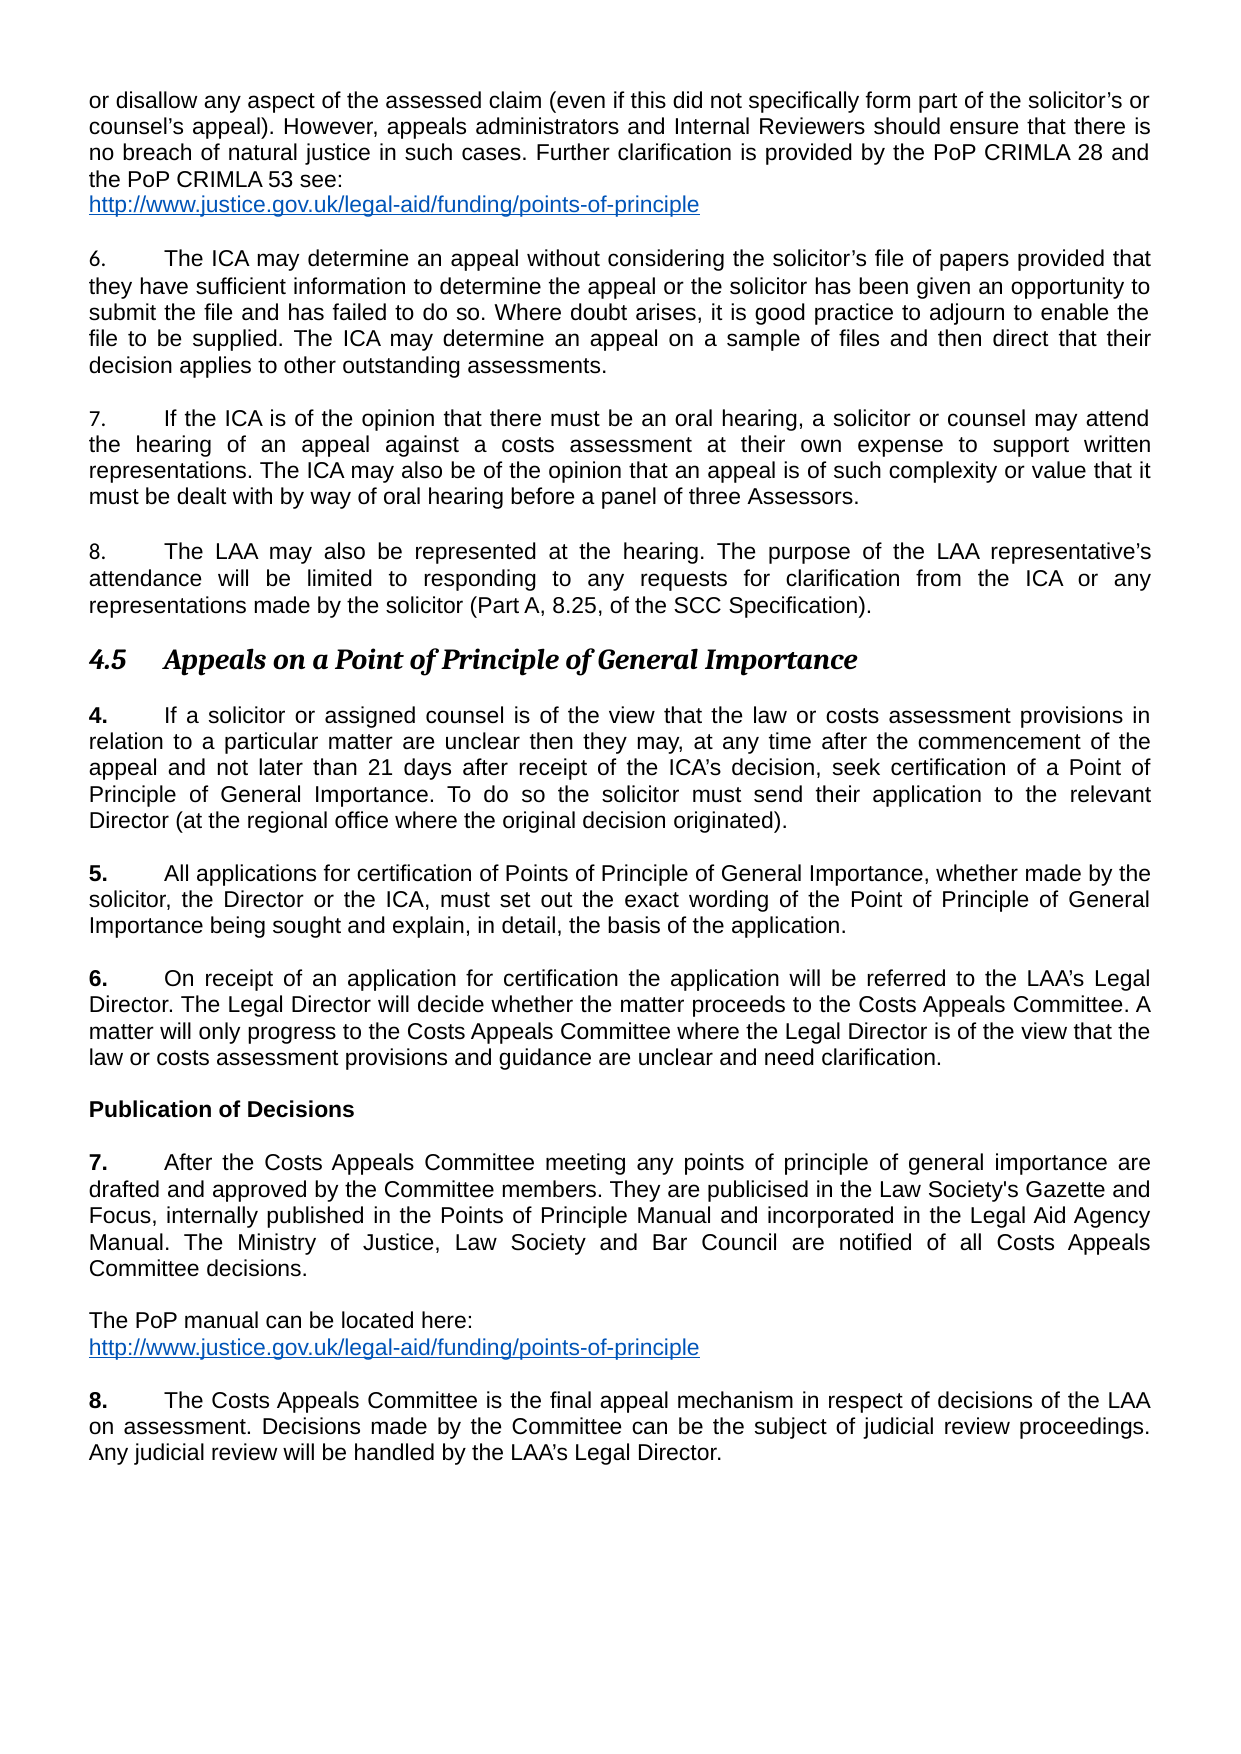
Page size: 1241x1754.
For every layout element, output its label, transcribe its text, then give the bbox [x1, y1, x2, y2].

list The Costs Appeals Committee is the final appeal mechanism in respect of decisions of the LAA on assessment. Decisions made by the Committee can be the subject of judicial review proceedings. Any judicial review will be handled by the LAA’s Legal Director. [89, 1387, 1151, 1466]
list After the Costs Appeals Committee meeting any points of principle of general importance are drafted and approved by the Committee members. They are publicised in the Law Society's Gazette and Focus, internally published in the Points of Principle Manual and incorporated in the Legal Aid Agency Manual. The Ministry of Justice, Law Society and Bar Council are notified of all Costs Appeals Committee decisions. [89, 1149, 1152, 1281]
text The PoP manual can be located here: http://www.justice.gov.uk/legal-aid/funding/points-of-principle [89, 1307, 703, 1360]
subtitle Publication of Decisions [89, 1096, 1163, 1123]
list The ICA may determine an appeal without considering the solicitor’s file of papers provided that they have sufficient information to determine the appeal or the solicitor has been given an opportunity to submit the file and has failed to do so. Where doubt arises, it is good practice to adjourn to enable the file to be supplied. The ICA may determine an appeal on a sample of files and then direct that their decision applies to other outstanding assessments. [89, 244, 1152, 378]
list All applications for certification of Points of Principle of General Importance, whether made by the solicitor, the Director or the ICA, must set out the exact wording of the Point of Principle of General Importance being sought and explain, in detail, the basis of the application. [89, 860, 1152, 939]
list If a solicitor or assigned counsel is of the view that the law or costs assessment provisions in relation to a particular matter are unclear then they may, at any time after the commencement of the appeal and not later than 21 days after receipt of the ICA’s decision, seek certification of a Point of Principle of General Importance. To do so the solicitor must send their application to the relevant Director (at the regional office where the original decision originated). [89, 702, 1152, 833]
list Appeals on a Point of Principle of General Importance [89, 643, 1163, 677]
list The LAA may also be represented at the hearing. The purpose of the LAA representative’s attendance will be limited to responding to any requests for clarification from the ICA or any representations made by the solicitor (Part A, 8.25, of the SCC Specification). [89, 537, 1152, 618]
text or disallow any aspect of the assessed claim (even if this did not specifically form part of the solicitor’s or counsel’s appeal). However, appeals administrators and Internal Reviewers should ensure that there is no breach of natural justice in such cases. Further clarification is provided by the PoP CRIMLA 28 and the PoP CRIMLA 53 see: [89, 87, 1152, 192]
text http://www.justice.gov.uk/legal-aid/funding/points-of-principle [89, 192, 1163, 218]
list If the ICA is of the opinion that there must be an oral hearing, a solicitor or counsel may attend the hearing of an appeal against a costs assessment at their own expense to support written representations. The ICA may also be of the opinion that an appeal is of such complexity or value that it must be dealt with by way of oral hearing before a panel of three Assessors. [89, 404, 1152, 509]
list On receipt of an application for certification the application will be referred to the LAA’s Legal Director. The Legal Director will decide whether the matter proceeds to the Costs Appeals Committee. A matter will only progress to the Costs Appeals Committee where the Legal Director is of the view that the law or costs assessment provisions and guidance are unclear and need clarification. [89, 965, 1152, 1070]
